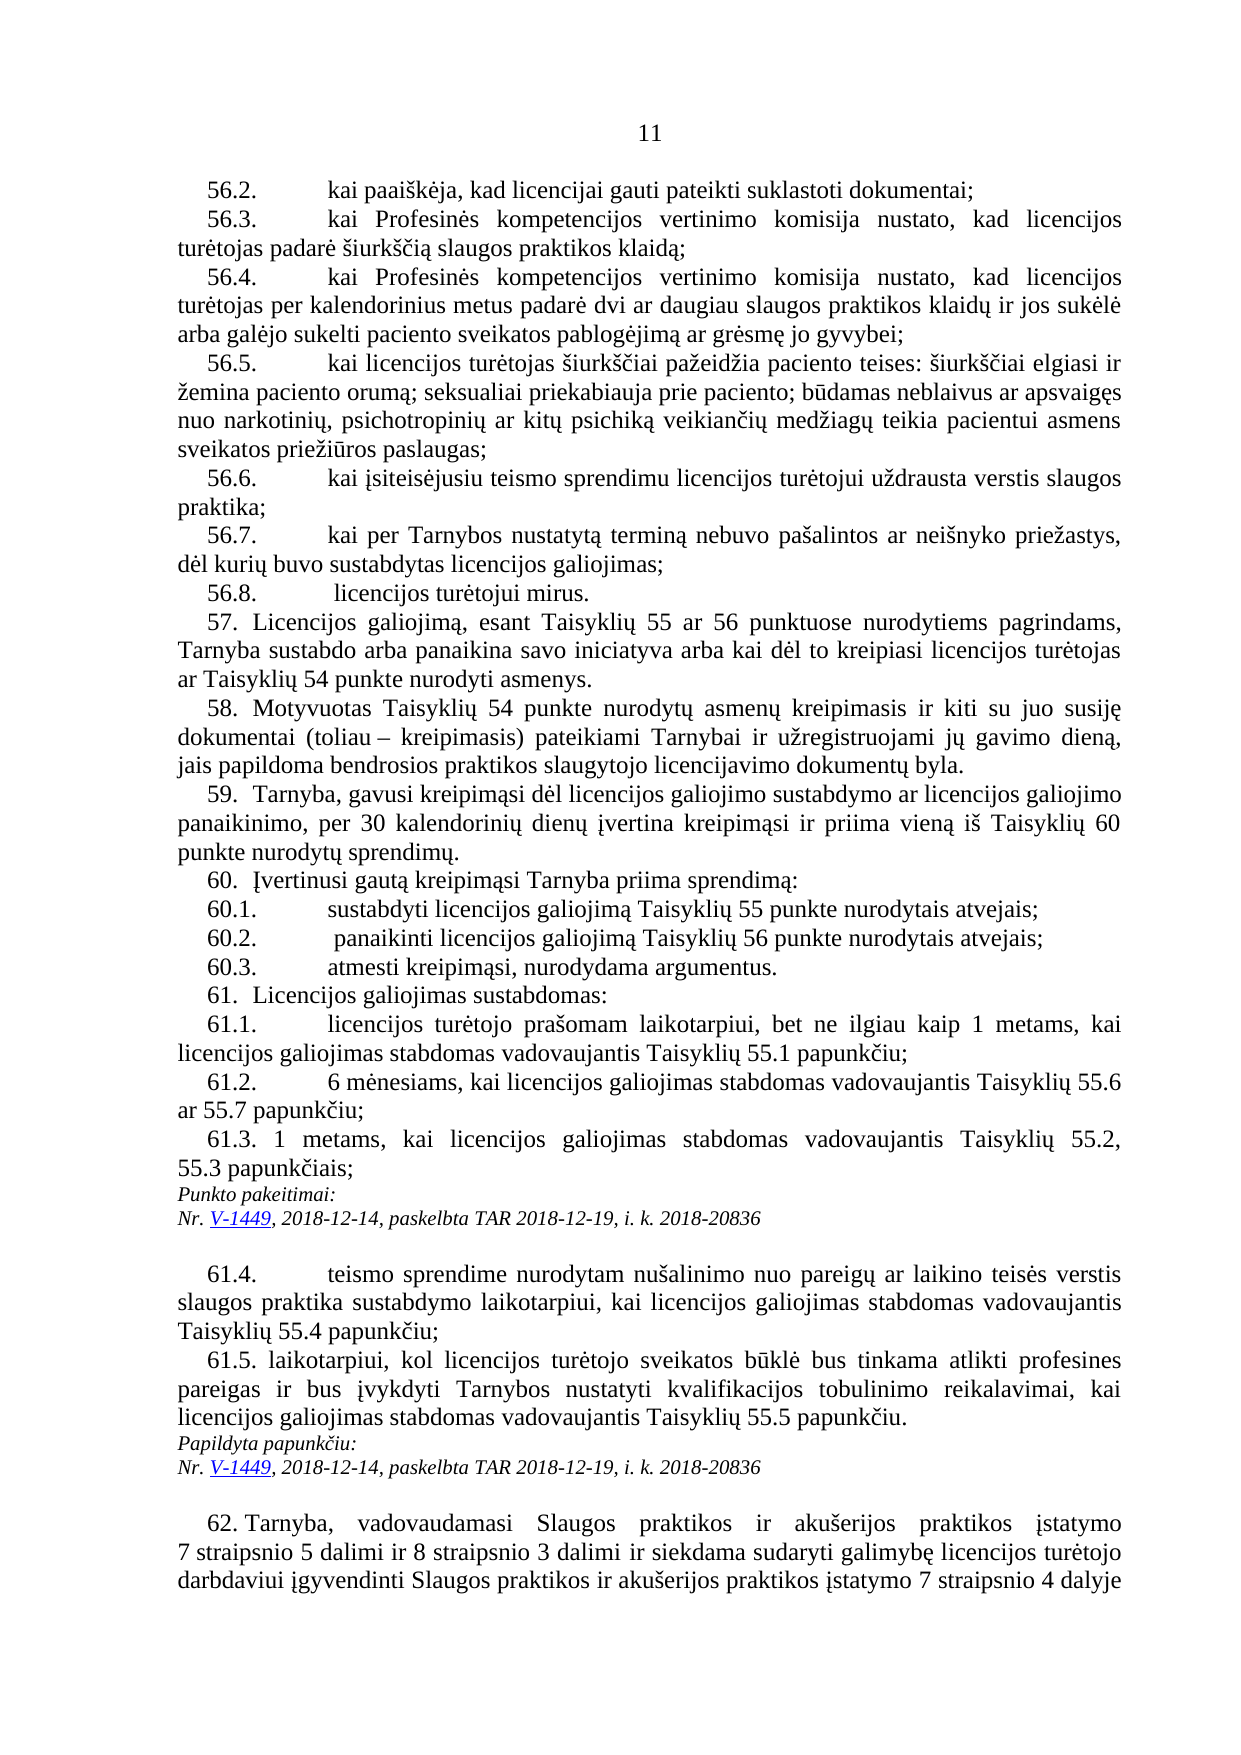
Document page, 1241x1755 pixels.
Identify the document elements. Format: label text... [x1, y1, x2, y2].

text 59. Tarnyba, gavusi kreipimąsi dėl licencijos galiojimo sustabdymo ar licencijos galiojimo panaikinimo, per 30 kalendorinių dienų įvertina kreipimąsi ir priima vieną iš Taisyklių 60 punkte nurodytų sprendimų. [177, 779, 1122, 866]
text 58. Motyvuotas Taisyklių 54 punkte nurodytų asmenų kreipimasis ir kiti su juo susiję dokumentai (toliau – kreipimasis) pateikiami Tarnybai ir užregistruojami jų gavimo dieną, jais papildoma bendrosios praktikos slaugytojo licencijavimo dokumentų byla. [177, 693, 1122, 779]
text 60.2. panaikinti licencijos galiojimą Taisyklių 56 punkte nurodytais atvejais; [177, 923, 1122, 952]
text 56.7. kai per Tarnybos nustatytą terminą nebuvo pašalintos ar neišnyko priežastys, dėl kurių buvo sustabdytas licencijos galiojimas; [177, 521, 1122, 578]
text 61.5. laikotarpiui, kol licencijos turėtojo sveikatos būklė bus tinkama atlikti profesines pareigas ir bus įvykdyti Tarnybos nustatyti kvalifikacijos tobulinimo reikalavimai, kai licencijos galiojimas stabdomas vadovaujantis Taisyklių 55.5 papunkčiu. [177, 1345, 1122, 1431]
text Punkto pakeitimai: [177, 1182, 1122, 1206]
text 61.3. 1 metams, kai licencijos galiojimas stabdomas vadovaujantis Taisyklių 55.2, 55.3 papunkčiais; [177, 1124, 1122, 1182]
text 61.4. teismo sprendime nurodytam nušalinimo nuo pareigų ar laikino teisės verstis slaugos praktika sustabdymo laikotarpiui, kai licencijos galiojimas stabdomas vadovaujantis Taisyklių 55.4 papunkčiu; [177, 1259, 1122, 1345]
text 56.5. kai licencijos turėtojas šiurkščiai pažeidžia paciento teises: šiurkščiai elgiasi ir žemina paciento orumą; seksualiai priekabiauja prie paciento; būdamas neblaivus ar apsvaigęs nuo narkotinių, psichotropinių ar kitų psichiką veikiančių medžiagų teikia pacientui asmens sveikatos priežiūros paslaugas; [177, 348, 1122, 463]
text Papildyta papunkčiu: [177, 1431, 1122, 1455]
text 56.2. kai paaiškėja, kad licencijai gauti pateikti suklastoti dokumentai; [177, 176, 1122, 204]
text 62. Tarnyba, vadovaudamasi Slaugos praktikos ir akušerijos praktikos įstatymo 7 straipsnio 5 dalimi ir 8 straipsnio 3 dalimi ir siekdama sudaryti galimybę licencijos turėtojo darbdaviui įgyvendinti Slaugos praktikos ir akušerijos praktikos įstatymo 7 straipsnio 4 dalyje [177, 1508, 1122, 1594]
text 60.3. atmesti kreipimąsi, nurodydama argumentus. [177, 952, 1122, 981]
text 56.4. kai Profesinės kompetencijos vertinimo komisija nustato, kad licencijos turėtojas per kalendorinius metus padarė dvi ar daugiau slaugos praktikos klaidų ir jos sukėlė arba galėjo sukelti paciento sveikatos pablogėjimą ar grėsmę jo gyvybei; [177, 262, 1122, 348]
text 60. Įvertinusi gautą kreipimąsi Tarnyba priima sprendimą: [177, 866, 1122, 894]
text 61. Licencijos galiojimas sustabdomas: [177, 981, 1122, 1009]
text 57. Licencijos galiojimą, esant Taisyklių 55 ar 56 punktuose nurodytiems pagrindams, Tarnyba sustabdo arba panaikina savo iniciatyva arba kai dėl to kreipiasi licencijos turėtojas ar Taisyklių 54 punkte nurodyti asmenys. [177, 607, 1122, 693]
text 56.8. licencijos turėtojui mirus. [177, 578, 1122, 607]
text Nr. V-1449, 2018-12-14, paskelbta TAR 2018-12-19, i. k. 2018-20836 [177, 1206, 1122, 1230]
text 56.6. kai įsiteisėjusiu teismo sprendimu licencijos turėtojui uždrausta verstis slaugos praktika; [177, 463, 1122, 521]
text 61.1. licencijos turėtojo prašomam laikotarpiui, bet ne ilgiau kaip 1 metams, kai licencijos galiojimas stabdomas vadovaujantis Taisyklių 55.1 papunkčiu; [177, 1009, 1122, 1067]
text 56.3. kai Profesinės kompetencijos vertinimo komisija nustato, kad licencijos turėtojas padarė šiurkščią slaugos praktikos klaidą; [177, 204, 1122, 262]
text 60.1. sustabdyti licencijos galiojimą Taisyklių 55 punkte nurodytais atvejais; [177, 894, 1122, 923]
text 61.2. 6 mėnesiams, kai licencijos galiojimas stabdomas vadovaujantis Taisyklių 55.6 ar 55.7 papunkčiu; [177, 1067, 1122, 1124]
text Nr. V-1449, 2018-12-14, paskelbta TAR 2018-12-19, i. k. 2018-20836 [177, 1455, 1122, 1479]
